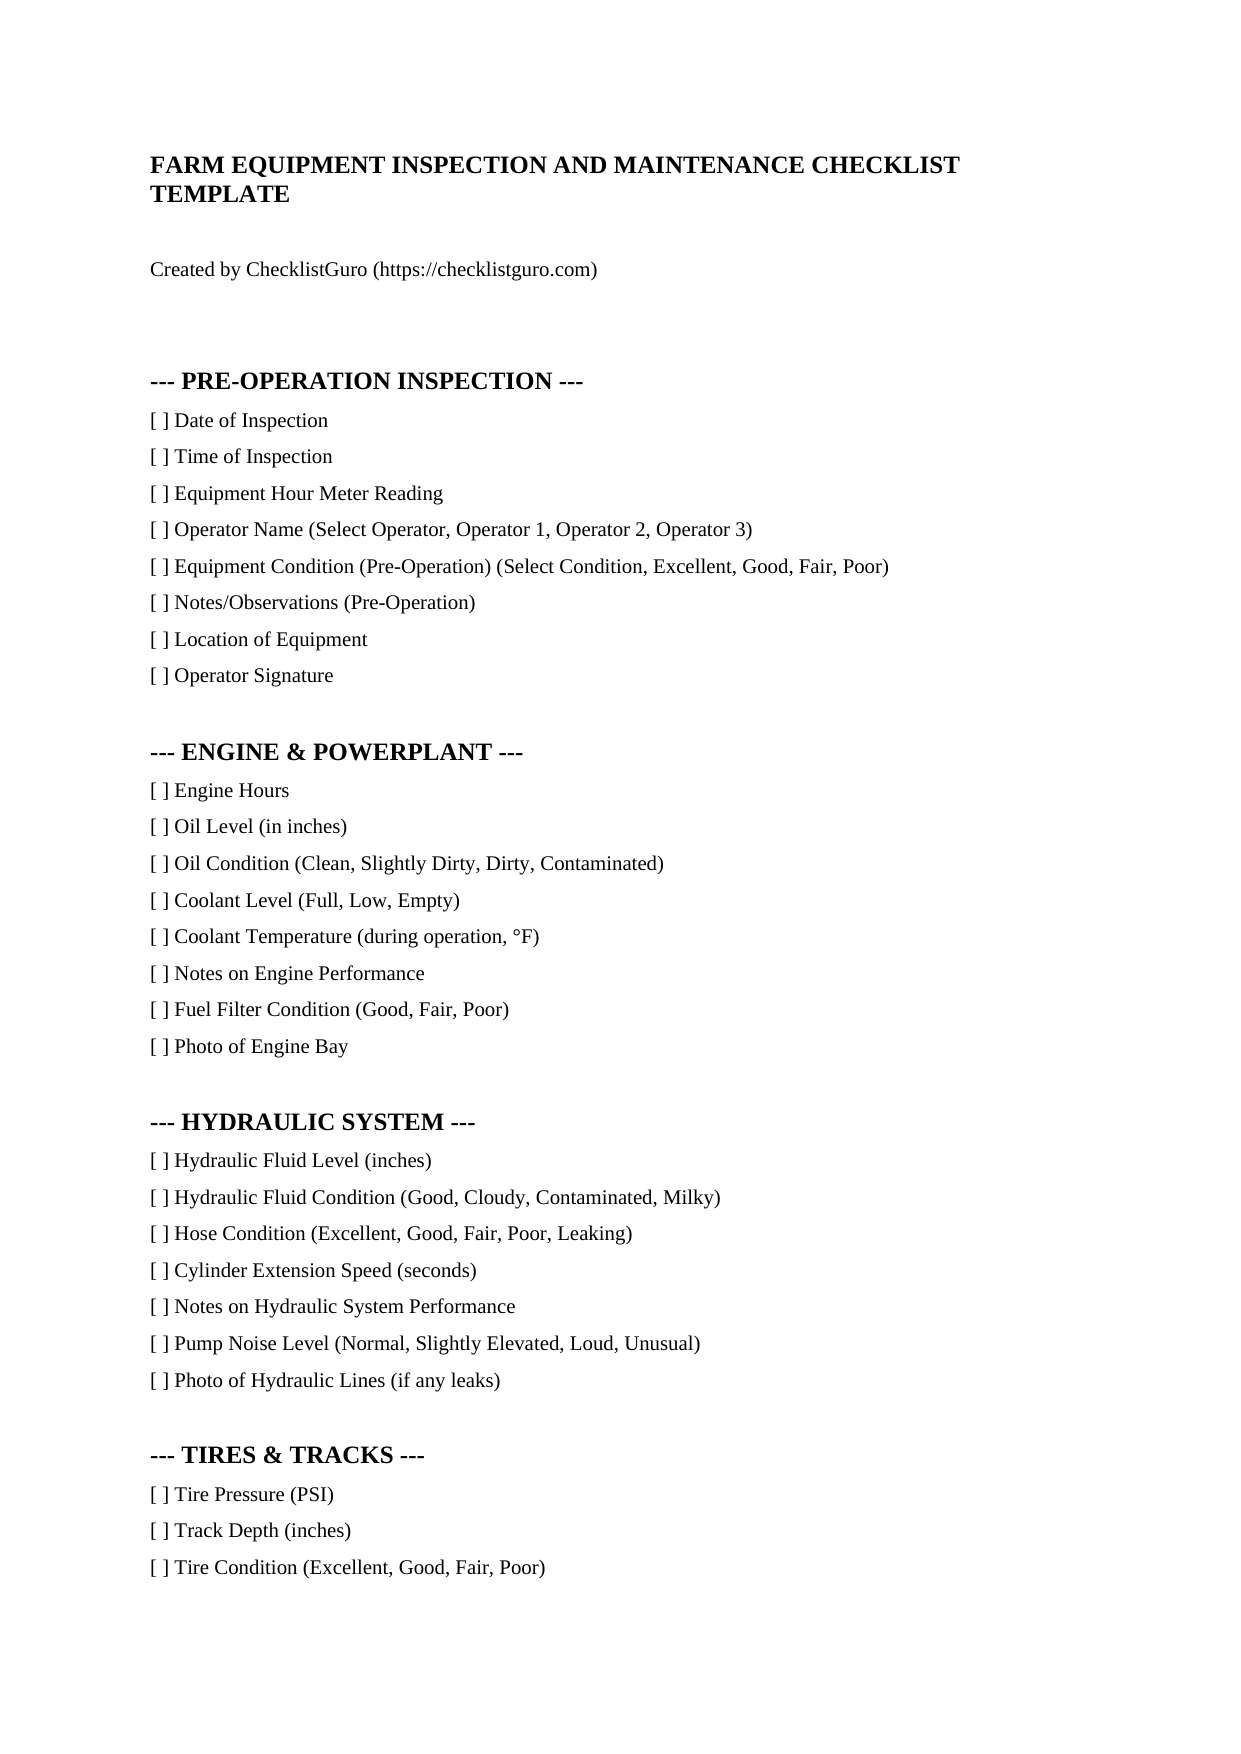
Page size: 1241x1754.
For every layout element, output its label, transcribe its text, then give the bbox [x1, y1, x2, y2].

text --- TIRES & TRACKS --- [150, 1441, 1090, 1469]
text [ ] Hydraulic Fluid Condition (Good, Cloudy, Contaminated, Milky) [150, 1185, 1090, 1209]
text [ ] Equipment Condition (Pre-Operation) (Select Condition, Excellent, Good, Fair, Poor) [150, 554, 1090, 578]
text [ ] Oil Level (in inches) [150, 814, 1090, 838]
text [ ] Notes on Engine Performance [150, 961, 1090, 985]
text [ ] Cylinder Extension Speed (seconds) [150, 1258, 1090, 1282]
text [ ] Date of Inspection [150, 407, 1090, 432]
text [ ] Coolant Level (Full, Low, Empty) [150, 887, 1090, 912]
text --- PRE-OPERATION INSPECTION --- [150, 366, 1090, 395]
text [ ] Oil Condition (Clean, Slightly Dirty, Dirty, Contaminated) [150, 851, 1090, 875]
text [ ] Pump Noise Level (Normal, Slightly Elevated, Loud, Unusual) [150, 1331, 1090, 1355]
text [ ] Hose Condition (Excellent, Good, Fair, Poor, Leaking) [150, 1221, 1090, 1245]
text [ ] Photo of Hydraulic Lines (if any leaks) [150, 1367, 1090, 1392]
text [ ] Engine Hours [150, 778, 1090, 802]
text [ ] Photo of Engine Bay [150, 1034, 1090, 1058]
text [ ] Operator Name (Select Operator, Operator 1, Operator 2, Operator 3) [150, 517, 1090, 541]
text [ ] Tire Pressure (PSI) [150, 1482, 1090, 1506]
text --- HYDRAULIC SYSTEM --- [150, 1107, 1090, 1136]
text FARM EQUIPMENT INSPECTION AND MAINTENANCE CHECKLIST TEMPLATE [150, 150, 1090, 207]
text [ ] Fuel Filter Condition (Good, Fair, Poor) [150, 997, 1090, 1021]
text [ ] Hydraulic Fluid Level (inches) [150, 1148, 1090, 1172]
text [ ] Notes on Hydraulic System Performance [150, 1294, 1090, 1318]
text [ ] Equipment Hour Meter Reading [150, 481, 1090, 505]
text [ ] Tire Condition (Excellent, Good, Fair, Poor) [150, 1555, 1090, 1579]
text [ ] Operator Signature [150, 663, 1090, 687]
text --- ENGINE & POWERPLANT --- [150, 737, 1090, 765]
text [ ] Track Depth (inches) [150, 1518, 1090, 1542]
text [ ] Location of Equipment [150, 627, 1090, 651]
text [ ] Coolant Temperature (during operation, °F) [150, 924, 1090, 948]
text [ ] Notes/Observations (Pre-Operation) [150, 590, 1090, 614]
text [ ] Time of Inspection [150, 444, 1090, 468]
text Created by ChecklistGuro (https://checklistguro.com) [150, 257, 1090, 281]
